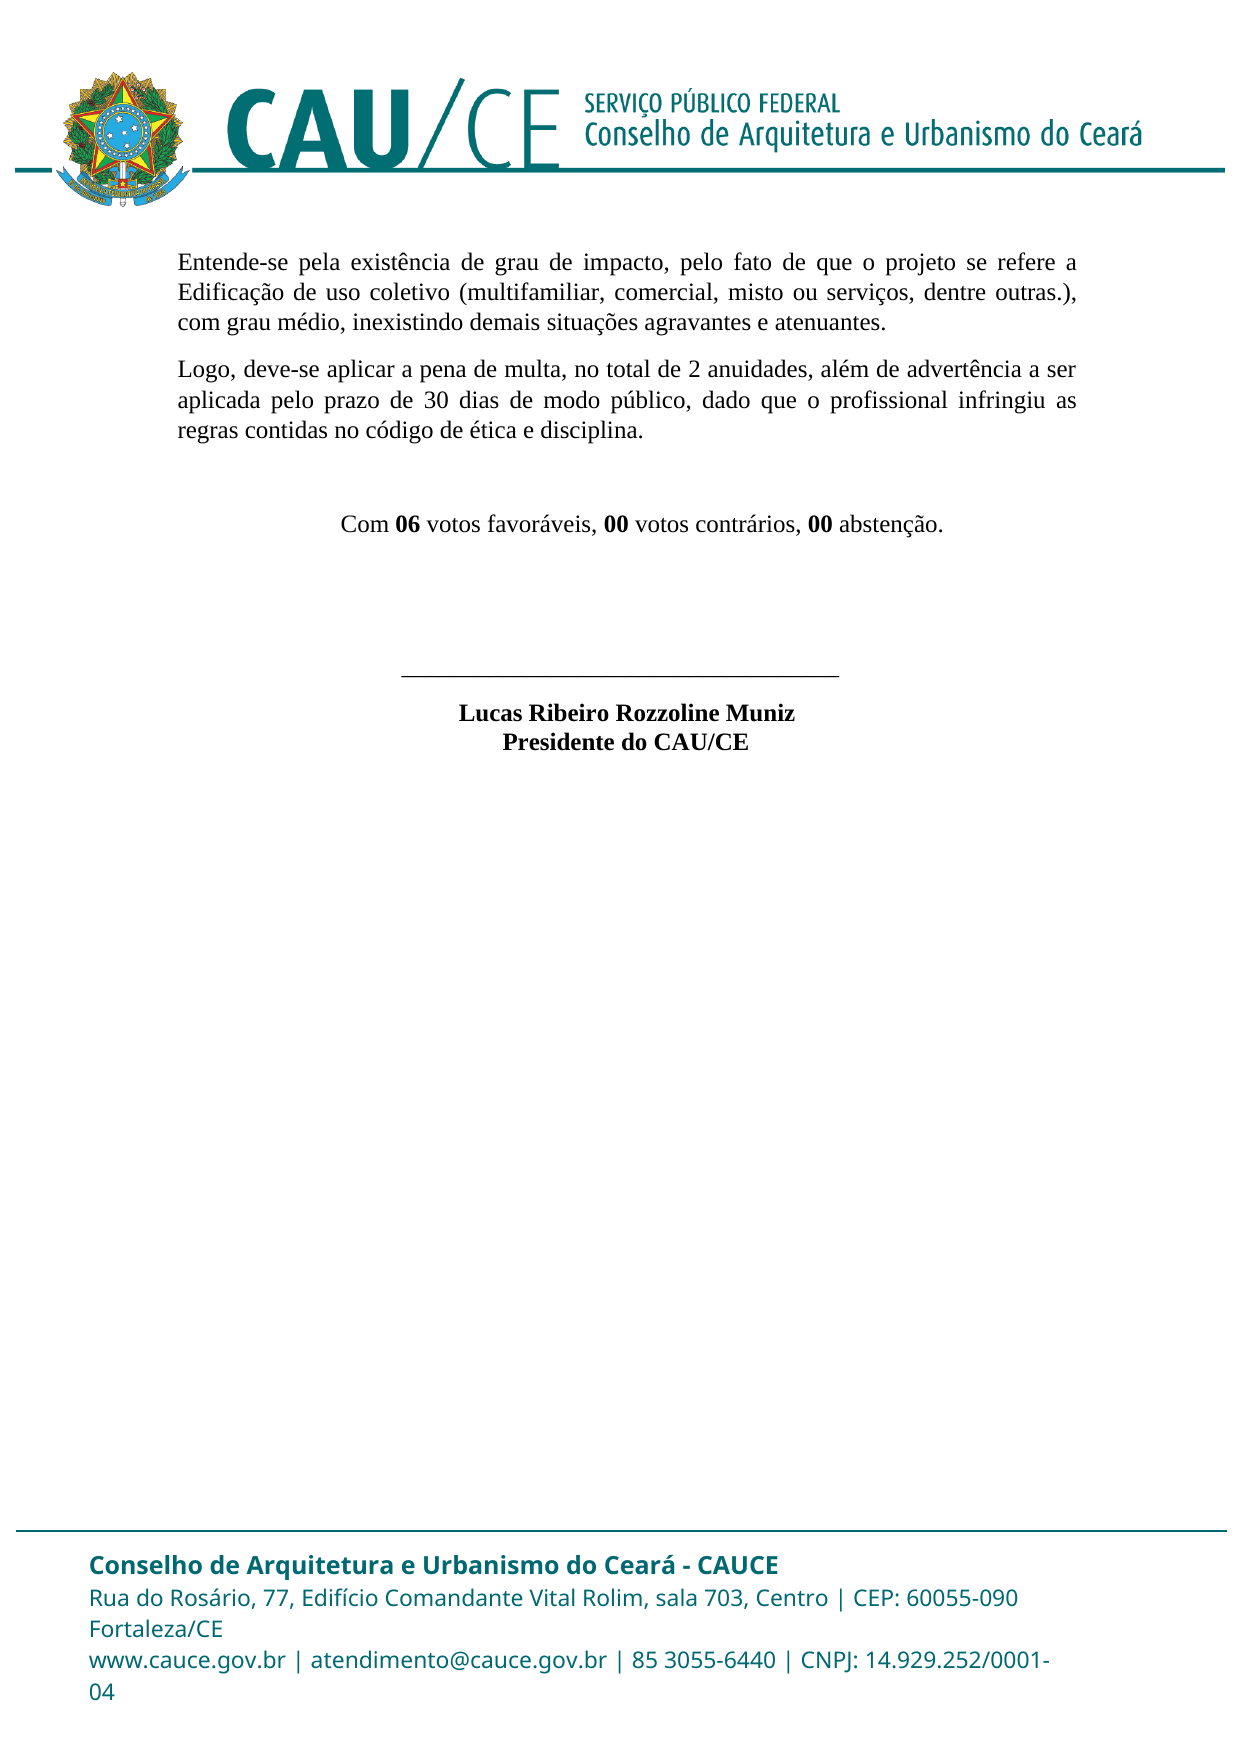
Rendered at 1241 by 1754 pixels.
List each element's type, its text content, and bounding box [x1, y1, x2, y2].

text Entende-se pela existência de grau de impacto, pelo fato de que o projeto se refere a Edificação de uso coletivo (multifamiliar, comercial, misto ou serviços, dentre outras.), com grau médio, inexistindo demais situações agravantes e atenuantes. [177, 247, 1078, 336]
text Com 06 votos favoráveis, 00 votos contrários, 00 abstenção. [295, 509, 945, 538]
text Logo, deve-se aplicar a pena de multa, no total de 2 anuidades, além de advertência a ser aplicada pelo prazo de 30 dias de modo público, dado que o profissional infringiu as regras contidas no código de ética e disciplina. [177, 354, 1078, 444]
text Lucas Ribeiro Rozzoline Muniz [177, 698, 1063, 727]
text Presidente do CAU/CE [177, 727, 1063, 755]
text ___________________________________ [295, 651, 945, 679]
